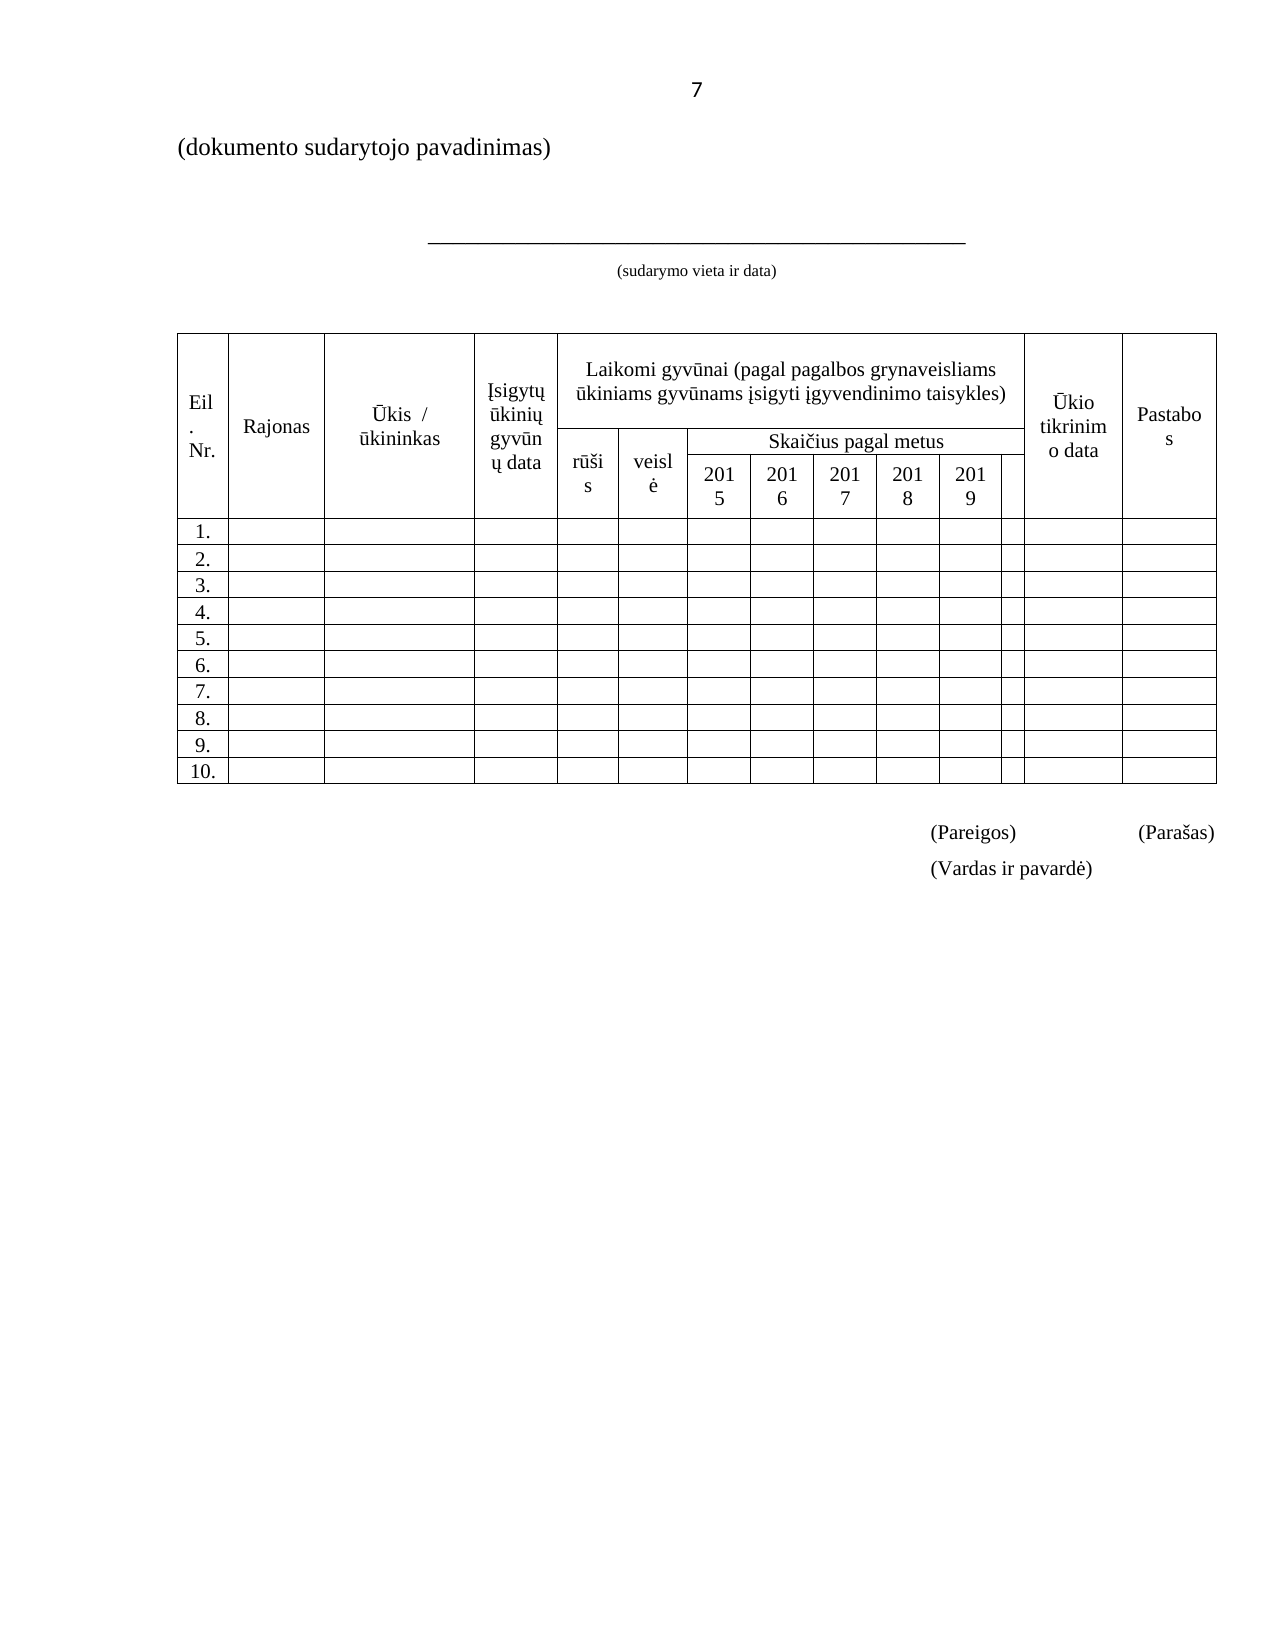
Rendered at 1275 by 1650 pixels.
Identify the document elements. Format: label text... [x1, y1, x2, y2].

table_cell [1025, 731, 1122, 757]
table_cell [1002, 625, 1024, 650]
table_cell [814, 651, 876, 677]
text (dokumento sudarytojo pavadinimas) [177, 132, 1216, 161]
table_cell [940, 678, 1001, 703]
table_cell [1025, 598, 1122, 624]
table_cell [877, 731, 939, 757]
table_cell [1025, 625, 1122, 650]
table_cell [940, 758, 1001, 783]
table_cell [325, 678, 474, 703]
table_cell [619, 572, 687, 597]
table_cell [1002, 545, 1024, 571]
table_cell [475, 731, 557, 757]
table_cell [814, 678, 876, 703]
table_cell [1002, 455, 1024, 517]
table_cell 3. [178, 572, 228, 597]
table_cell [1002, 651, 1024, 677]
table_cell [475, 625, 557, 650]
table_cell 2018 [877, 455, 939, 517]
table_cell [325, 545, 474, 571]
table_cell [558, 519, 618, 544]
table_cell [325, 731, 474, 757]
table_cell [940, 731, 1001, 757]
table_cell [877, 519, 939, 544]
table_cell [814, 705, 876, 730]
table_cell 1. [178, 519, 228, 544]
table_cell [1025, 678, 1122, 703]
table_cell [229, 758, 324, 783]
table_cell [325, 705, 474, 730]
table_cell [475, 758, 557, 783]
table_cell [558, 731, 618, 757]
table_cell [229, 625, 324, 650]
table_cell [558, 705, 618, 730]
text ___________________________________________ [177, 218, 1216, 247]
table_cell [1002, 519, 1024, 544]
table_cell [940, 545, 1001, 571]
table_cell [325, 758, 474, 783]
table_cell [619, 705, 687, 730]
table_cell [558, 678, 618, 703]
table_cell [877, 705, 939, 730]
table_cell [751, 705, 813, 730]
table_cell veislė [619, 429, 687, 517]
table_cell [877, 758, 939, 783]
table_cell [325, 625, 474, 650]
table_cell [619, 731, 687, 757]
table_cell [751, 625, 813, 650]
table_cell [475, 651, 557, 677]
table_cell [1123, 625, 1216, 650]
table_cell [229, 598, 324, 624]
text (sudarymo vieta ir data) [177, 261, 1216, 280]
table_header Laikomi gyvūnai (pagal pagalbos grynaveisliams ūkiniams gyvūnams įsigyti įgyvendinimo taisykles) [558, 334, 1024, 428]
table_cell [558, 758, 618, 783]
table_cell [877, 598, 939, 624]
table_cell [1025, 545, 1122, 571]
table_cell [940, 651, 1001, 677]
table_cell [688, 519, 750, 544]
table_cell [229, 519, 324, 544]
table_cell [229, 731, 324, 757]
table_cell [619, 545, 687, 571]
table_cell [940, 572, 1001, 597]
table_cell 4. [178, 598, 228, 624]
table_cell [619, 678, 687, 703]
table_cell 2. [178, 545, 228, 571]
table_cell [1002, 598, 1024, 624]
table_cell [1025, 572, 1122, 597]
table_cell [1025, 651, 1122, 677]
table_cell 5. [178, 625, 228, 650]
table_cell [558, 625, 618, 650]
table_cell [1002, 678, 1024, 703]
table_cell [1123, 758, 1216, 783]
table_cell [877, 651, 939, 677]
table_cell [558, 572, 618, 597]
table_cell [877, 545, 939, 571]
table_cell [1123, 731, 1216, 757]
table_cell [229, 678, 324, 703]
table_cell [619, 598, 687, 624]
table_cell [688, 545, 750, 571]
table_cell [475, 545, 557, 571]
table_cell [325, 519, 474, 544]
table_cell 7. [178, 678, 228, 703]
table_cell [229, 572, 324, 597]
table_cell [1025, 758, 1122, 783]
table_cell [877, 572, 939, 597]
table_header Ūkio tikrinimo data [1025, 334, 1122, 517]
table_cell [619, 758, 687, 783]
text (Pareigos) (Parašas) (Vardas ir pavardė) [930, 820, 1216, 880]
table_cell [877, 625, 939, 650]
table_cell [814, 572, 876, 597]
table_cell [688, 705, 750, 730]
table_cell [558, 545, 618, 571]
table_cell [475, 598, 557, 624]
table_cell [325, 651, 474, 677]
table_cell [814, 731, 876, 757]
table_cell [1002, 758, 1024, 783]
table_cell [1002, 705, 1024, 730]
table_cell [1123, 598, 1216, 624]
table_cell [688, 651, 750, 677]
table_cell [229, 705, 324, 730]
table_cell [814, 625, 876, 650]
table_cell [475, 678, 557, 703]
table_cell [1025, 705, 1122, 730]
table_cell [619, 651, 687, 677]
table_cell [940, 625, 1001, 650]
table_cell [940, 705, 1001, 730]
table_cell [751, 651, 813, 677]
table_cell [940, 519, 1001, 544]
table_header Eil. Nr. [178, 334, 228, 517]
table_cell [1123, 545, 1216, 571]
table_cell [1002, 731, 1024, 757]
table_cell [1002, 572, 1024, 597]
table_cell [751, 731, 813, 757]
table_cell [751, 545, 813, 571]
table_cell [475, 705, 557, 730]
table_cell 2017 [814, 455, 876, 517]
table_cell [814, 758, 876, 783]
table_cell 2016 [751, 455, 813, 517]
table_cell [751, 678, 813, 703]
table_cell Skaičius pagal metus [688, 429, 1024, 453]
table_cell [619, 519, 687, 544]
table_cell [688, 625, 750, 650]
table_cell [1025, 519, 1122, 544]
table_cell [814, 519, 876, 544]
table_cell [1123, 705, 1216, 730]
table_cell [688, 678, 750, 703]
table_cell 2015 [688, 455, 750, 517]
table_cell 9. [178, 731, 228, 757]
table_cell rūšis [558, 429, 618, 517]
table_cell 2019 [940, 455, 1001, 517]
table_cell [1123, 572, 1216, 597]
table_cell [475, 519, 557, 544]
table_cell [814, 598, 876, 624]
table_cell [325, 572, 474, 597]
table_cell [325, 598, 474, 624]
table_cell [558, 598, 618, 624]
table_cell [229, 545, 324, 571]
table_cell [814, 545, 876, 571]
table_cell 6. [178, 651, 228, 677]
table_header Pastabos [1123, 334, 1216, 517]
table_cell 8. [178, 705, 228, 730]
table_cell [688, 572, 750, 597]
table_cell [751, 598, 813, 624]
table_header Įsigytų ūkinių gyvūnų data [475, 334, 557, 517]
table_header Ūkis / ūkininkas [325, 334, 474, 517]
table_cell [877, 678, 939, 703]
table_cell [619, 625, 687, 650]
table_cell [688, 758, 750, 783]
table_cell [751, 758, 813, 783]
table_cell [688, 731, 750, 757]
table_cell [688, 598, 750, 624]
table_cell [558, 651, 618, 677]
table_cell 10. [178, 758, 228, 783]
table_cell [940, 598, 1001, 624]
table_cell [475, 572, 557, 597]
table_cell [1123, 651, 1216, 677]
table_header Rajonas [229, 334, 324, 517]
table_cell [1123, 519, 1216, 544]
table_cell [229, 651, 324, 677]
table_cell [751, 519, 813, 544]
table_cell [1123, 678, 1216, 703]
table_cell [751, 572, 813, 597]
